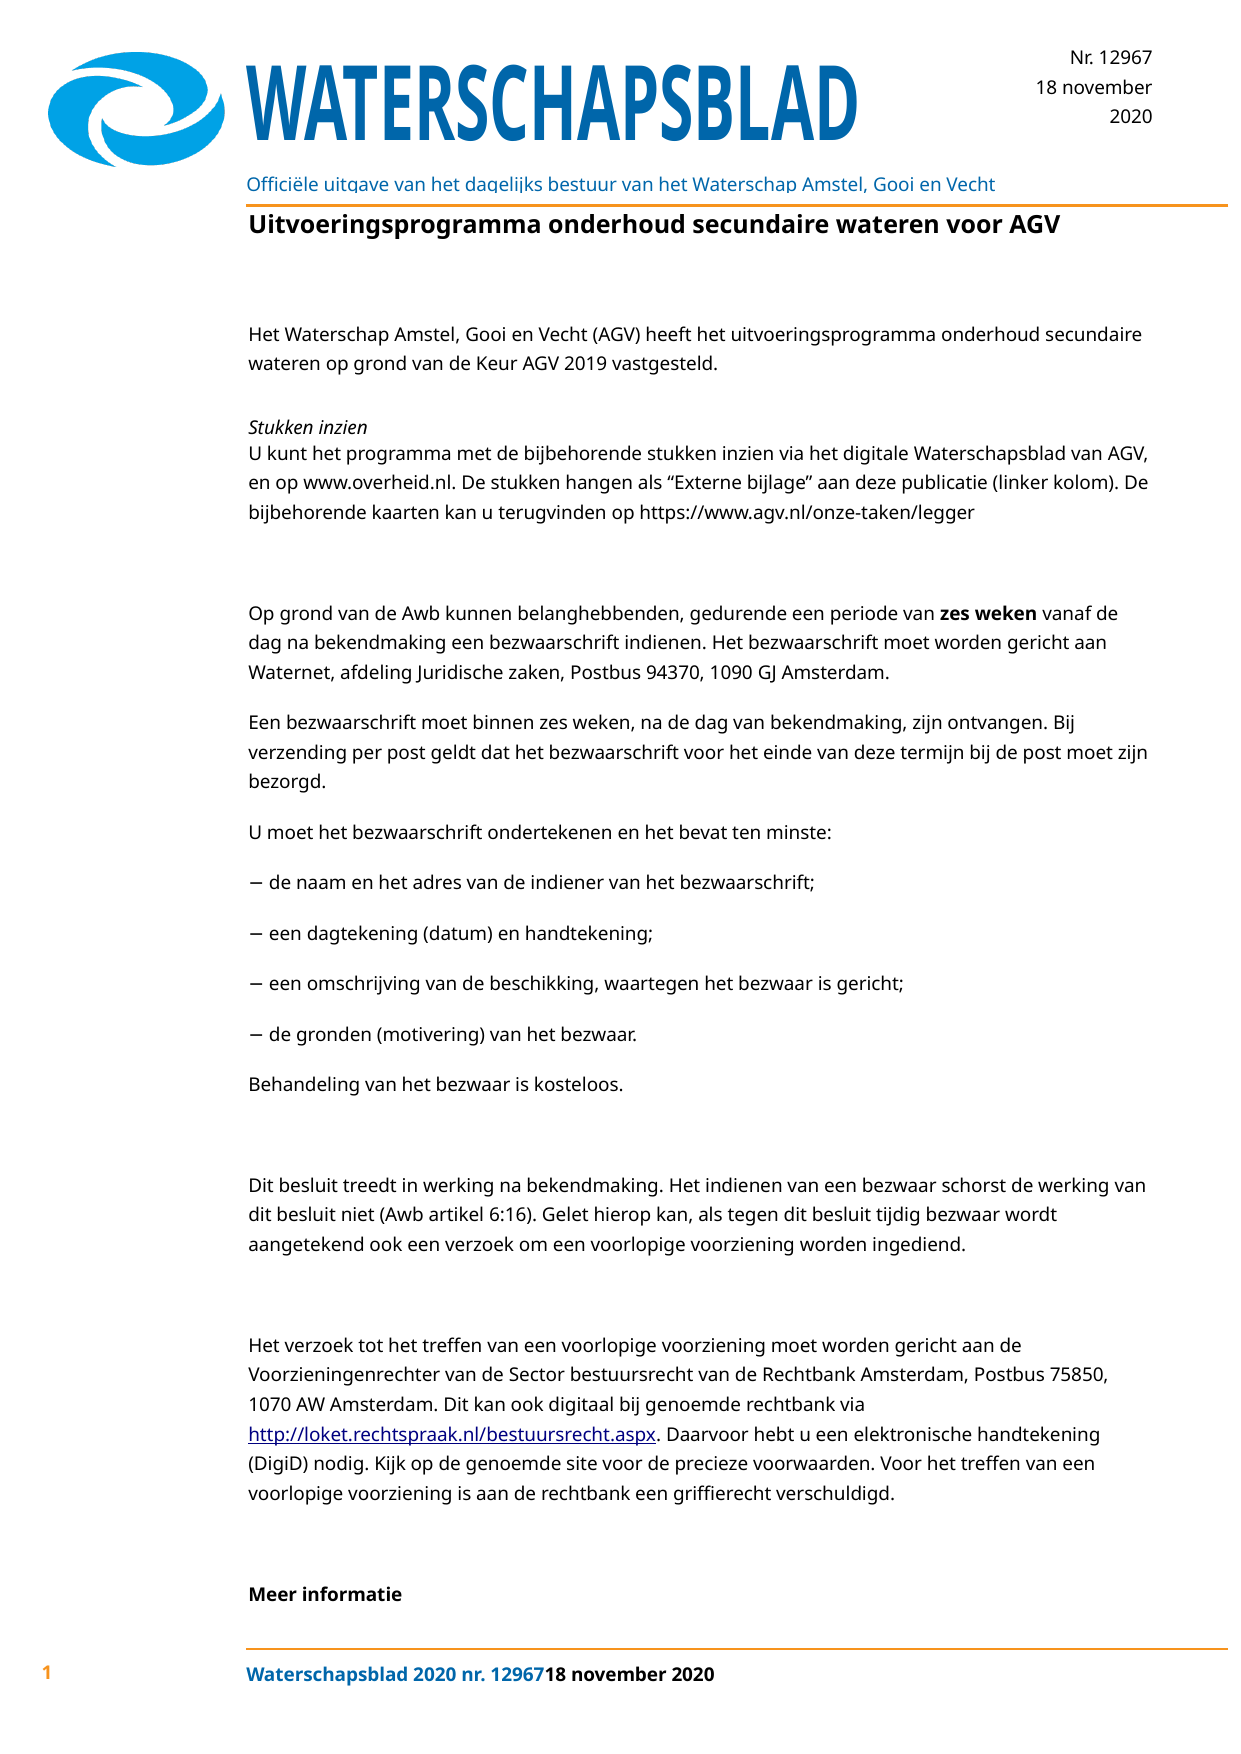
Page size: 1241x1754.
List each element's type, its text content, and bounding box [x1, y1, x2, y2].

text U kunt het programma met de bijbehorende stukken inzien via het digitale Waterschapsblad van AGV, en op www.overheid.nl. De stukken hangen als “Externe bijlage” aan deze publicatie (linker kolom). De bijbehorende kaarten kan u terugvinden op https://www.agv.nl/onze-taken/legger [248, 440, 1152, 525]
text U moet het bezwaarschrift ondertekenen en het bevat ten minste: [248, 819, 1152, 845]
text Meer informatie [248, 1581, 1152, 1607]
text Dit besluit treedt in werking na bekendmaking. Het indienen van een bezwaar schorst de werking van dit besluit niet (Awb artikel 6:16). Gelet hierop kan, als tegen dit besluit tijdig bezwaar wordt aangetekend ook een verzoek om een voorlopige voorziening worden ingediend. [248, 1172, 1152, 1257]
text − een omschrijving van de beschikking, waartegen het bezwaar is gericht; [248, 970, 1152, 996]
text Uitvoeringsprogramma onderhoud secundaire wateren voor AGV [248, 207, 1152, 241]
text Behandeling van het bezwaar is kosteloos. [248, 1071, 1152, 1097]
text − een dagtekening (datum) en handtekening; [248, 920, 1152, 946]
text − de gronden (motivering) van het bezwaar. [248, 1021, 1152, 1047]
text Het verzoek tot het treffen van een voorlopige voorziening moet worden gericht aan de Voorzieningenrechter van de Sector bestuursrecht van de Rechtbank Amsterdam, Postbus 75850, 1070 AW Amsterdam. Dit kan ook digitaal bij genoemde rechtbank via http://loket.rechtspraak.nl/bestuursrecht.aspx. Daarvoor hebt u een elektronische handtekening (DigiD) nodig. Kijk op de genoemde site voor de precieze voorwaarden. Voor het treffen van een voorlopige voorziening is aan de rechtbank een griffierecht verschuldigd. [248, 1332, 1152, 1506]
text Een bezwaarschrift moet binnen zes weken, na de dag van bekendmaking, zijn ontvangen. Bij verzending per post geldt dat het bezwaarschrift voor het einde van deze termijn bij de post moet zijn bezorgd. [248, 709, 1152, 794]
text Het Waterschap Amstel, Gooi en Vecht (AGV) heeft het uitvoeringsprogramma onderhoud secundaire wateren op grond van de Keur AGV 2019 vastgesteld. [248, 321, 1152, 376]
text Stukken inzien [248, 414, 1152, 440]
picture [41, 47, 231, 172]
text − de naam en het adres van de indiener van het bezwaarschrift; [248, 869, 1152, 895]
text Op grond van de Awb kunnen belanghebbenden, gedurende een periode van zes weken vanaf de dag na bekendmaking een bezwaarschrift indienen. Het bezwaarschrift moet worden gericht aan Waternet, afdeling Juridische zaken, Postbus 94370, 1090 GJ Amsterdam. [248, 600, 1152, 685]
